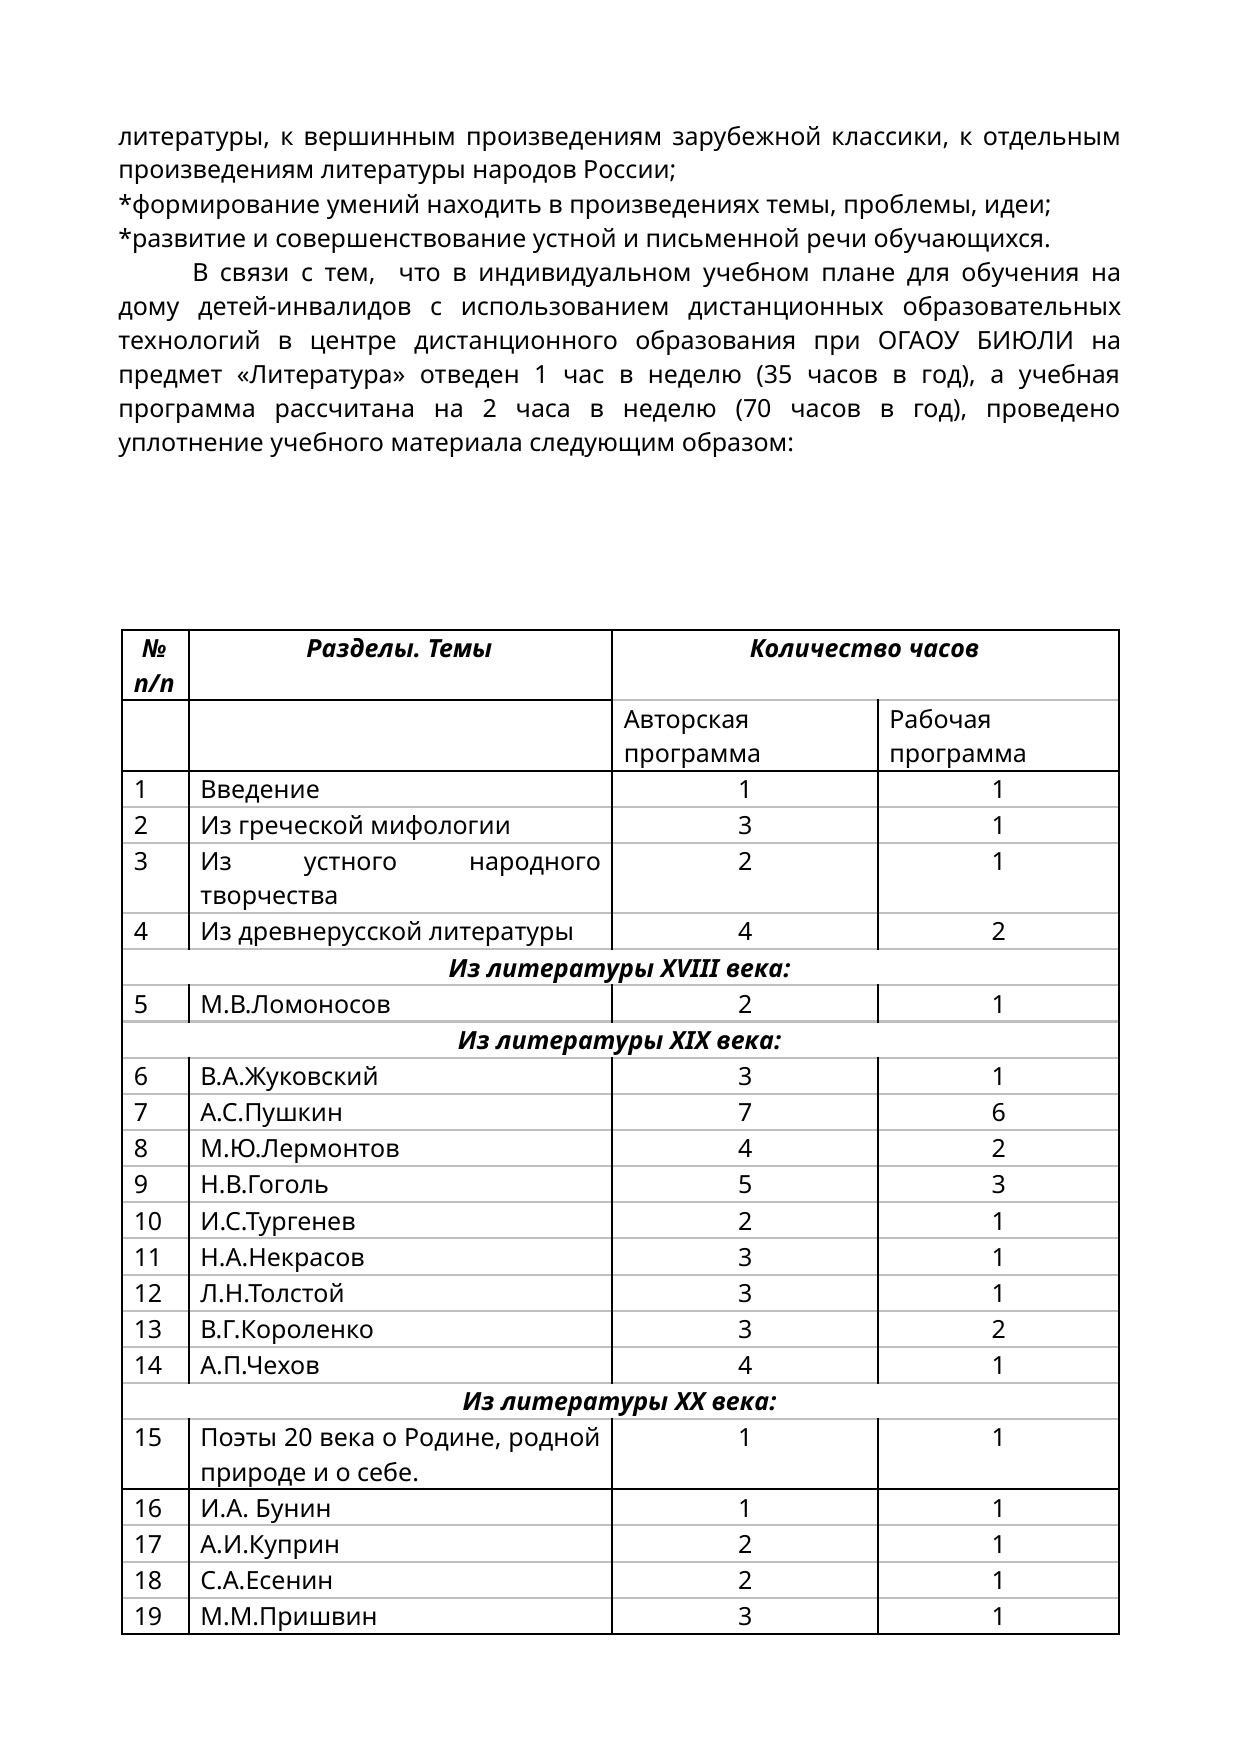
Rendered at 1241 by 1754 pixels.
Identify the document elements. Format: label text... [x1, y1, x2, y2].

table_cell С.А.Есенин [190, 1563, 611, 1597]
table_cell А.И.Куприн [190, 1526, 611, 1561]
table_cell 4 [613, 1348, 877, 1382]
table_cell 4 [123, 914, 188, 948]
table_cell 1 [879, 1059, 1118, 1093]
table_cell 17 [123, 1526, 188, 1561]
table_cell 1 [879, 1276, 1118, 1309]
table_cell 11 [123, 1239, 188, 1273]
table_cell [123, 701, 188, 769]
text *формирование умений находить в произведениях темы, проблемы, идеи; [118, 186, 1122, 220]
table_cell 1 [879, 808, 1118, 842]
table_cell Из литературы XIX века: [123, 1023, 1118, 1057]
table_cell 1 [879, 1239, 1118, 1273]
table_cell 15 [123, 1420, 188, 1488]
table_cell 1 [879, 1526, 1118, 1561]
text литературы, к вершинным произведениям зарубежной классики, к отдельным произведениям литературы народов России; [118, 118, 1122, 186]
table_cell Поэты 20 века о Родине, родной природе и о себе. [190, 1420, 611, 1488]
table_cell 1 [879, 1348, 1118, 1382]
table_cell 2 [613, 1563, 877, 1597]
table_cell 1 [879, 844, 1118, 912]
table_cell 2 [613, 986, 877, 1020]
table_cell 3 [613, 1059, 877, 1093]
text В связи с тем, что в индивидуальном учебном плане для обучения на дому детей-инвалидов с использованием дистанционных образовательных технологий в центре дистанционного образования при ОГАОУ БИЮЛИ на предмет «Литература» отведен 1 час в неделю (35 часов в год), а учебная программа рассчитана на 2 часа в неделю (70 часов в год), проведено уплотнение учебного материала следующим образом: [118, 254, 1122, 459]
table_cell 4 [613, 914, 877, 948]
table_cell 2 [123, 808, 188, 842]
table_cell Введение [190, 772, 611, 806]
table_cell 2 [879, 914, 1118, 948]
table_cell Из древнерусской литературы [190, 914, 611, 948]
table_cell 6 [879, 1095, 1118, 1129]
table_cell 3 [613, 1599, 877, 1633]
table_cell Л.Н.Толстой [190, 1276, 611, 1309]
table_cell 2 [613, 1203, 877, 1237]
table_cell Рабочая программа [879, 701, 1118, 769]
table_cell 4 [613, 1131, 877, 1165]
table_cell 1 [123, 772, 188, 806]
table_cell М.М.Пришвин [190, 1599, 611, 1633]
table_header Разделы. Темы [190, 631, 611, 699]
table_cell Из литературы XVIII века: [123, 950, 1118, 984]
table_cell В.А.Жуковский [190, 1059, 611, 1093]
table_cell 2 [613, 844, 877, 912]
table_cell 3 [879, 1167, 1118, 1201]
table_cell 14 [123, 1348, 188, 1382]
table_cell А.С.Пушкин [190, 1095, 611, 1129]
table_cell 1 [879, 1599, 1118, 1633]
table_cell И.С.Тургенев [190, 1203, 611, 1237]
table_cell 18 [123, 1563, 188, 1597]
table_cell М.В.Ломоносов [190, 986, 611, 1020]
table_cell И.А. Бунин [190, 1490, 611, 1524]
table_header Количество часов [613, 631, 1118, 699]
table_cell 3 [613, 1239, 877, 1273]
table_cell 1 [879, 1563, 1118, 1597]
table_cell 1 [879, 1490, 1118, 1524]
table_cell 2 [879, 1312, 1118, 1346]
table_cell 8 [123, 1131, 188, 1165]
table_cell 9 [123, 1167, 188, 1201]
table_cell [190, 701, 611, 769]
table_cell 3 [613, 1276, 877, 1309]
table_cell Н.А.Некрасов [190, 1239, 611, 1273]
table_cell М.Ю.Лермонтов [190, 1131, 611, 1165]
table_cell 10 [123, 1203, 188, 1237]
table_cell 7 [613, 1095, 877, 1129]
table_cell В.Г.Короленко [190, 1312, 611, 1346]
table_cell 13 [123, 1312, 188, 1346]
table_cell 2 [613, 1526, 877, 1561]
table_cell А.П.Чехов [190, 1348, 611, 1382]
table_cell 19 [123, 1599, 188, 1633]
table_cell 3 [613, 1312, 877, 1346]
table_cell Авторская программа [613, 701, 877, 769]
table_cell Н.В.Гоголь [190, 1167, 611, 1201]
table_cell 6 [123, 1059, 188, 1093]
table_cell Из греческой мифологии [190, 808, 611, 842]
table_cell 1 [879, 1203, 1118, 1237]
table_cell 1 [879, 1420, 1118, 1488]
table_cell 16 [123, 1490, 188, 1524]
table_header № п/п [123, 631, 188, 699]
table_cell 3 [123, 844, 188, 912]
table_cell Из литературы XX века: [123, 1384, 1118, 1418]
table_cell 1 [613, 1420, 877, 1488]
table_cell 2 [879, 1131, 1118, 1165]
table_cell 1 [879, 772, 1118, 806]
table_cell 1 [613, 1490, 877, 1524]
table_cell 5 [613, 1167, 877, 1201]
table_cell 7 [123, 1095, 188, 1129]
text *развитие и совершенствование устной и письменной речи обучающихся. [118, 220, 1122, 254]
table_cell Из устного народного творчества [190, 844, 611, 912]
table_cell 1 [879, 986, 1118, 1020]
table_cell 1 [613, 772, 877, 806]
table_cell 3 [613, 808, 877, 842]
table_cell 5 [123, 986, 188, 1020]
table_cell 12 [123, 1276, 188, 1309]
